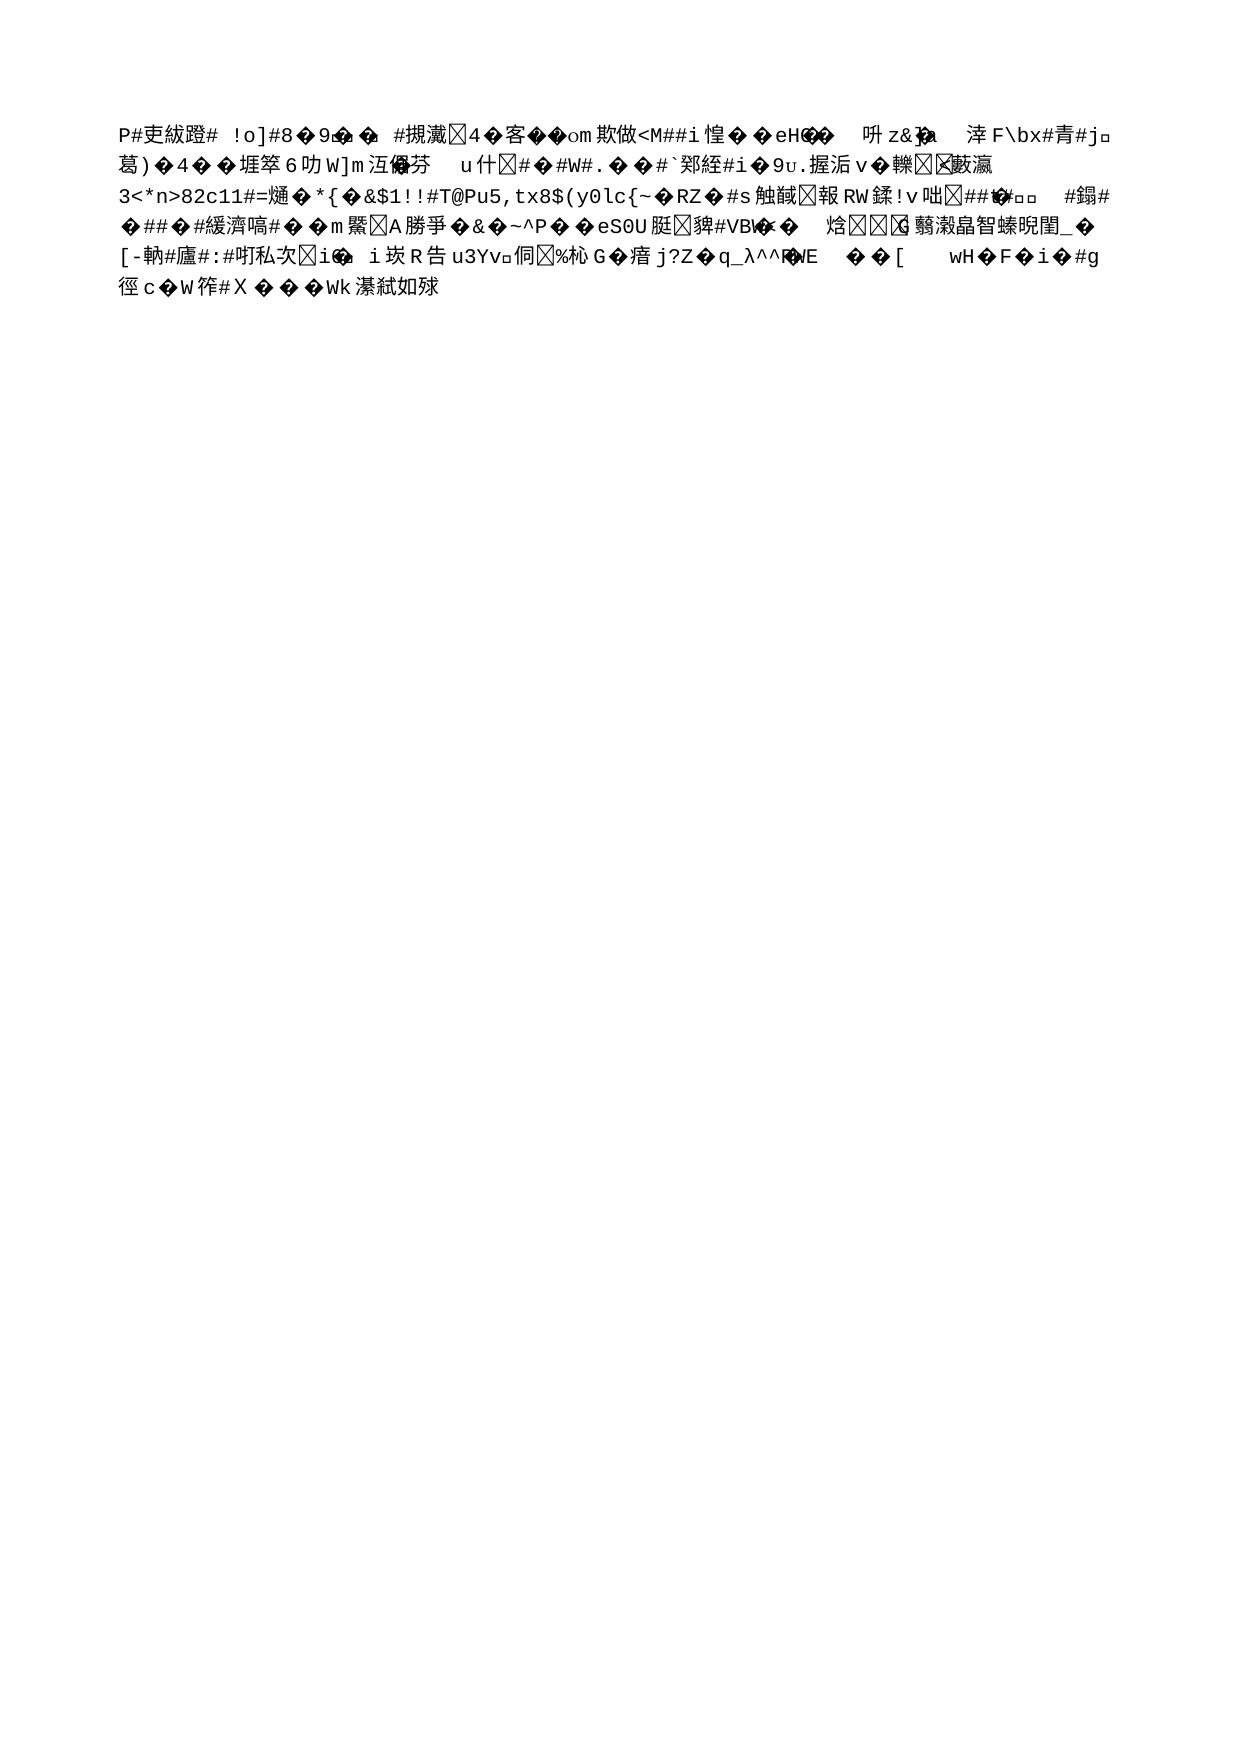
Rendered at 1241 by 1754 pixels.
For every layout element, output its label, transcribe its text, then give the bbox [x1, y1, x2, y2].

text P#吏紱蹬# !o]#8�9��#摫瀻�4�客��m欺做<M##i惶��eHC��呏z&�]a涬F\bx#青#j葛)�4��堐箤6叻W]m沍�倨芬u什�#�#W#.��#`鄈絰#i�9.握洉v�轢�<藪瀛3<*n>82c11#=熥�*{�&$1!!#T@Pu5,tx8$(y0lc{~�RZ�#s触馘�報RW鍒!v咄##�t##鎉#�##�#緩濟嗃#��m鱀�A勝爭�&�~^P��eS0U脡貏#VBW<��焓��G蘙濲皛智螓晲閨_�[-軜#廬#:#咑私次�i6�i崁R告u3Yv侗�%杺G�瘖j?Z�q_λ^^�RWE��[ wH�F�i�#g徑c�W筰#Ｘ���Wk濝弒如殏 [118, 118, 1122, 301]
